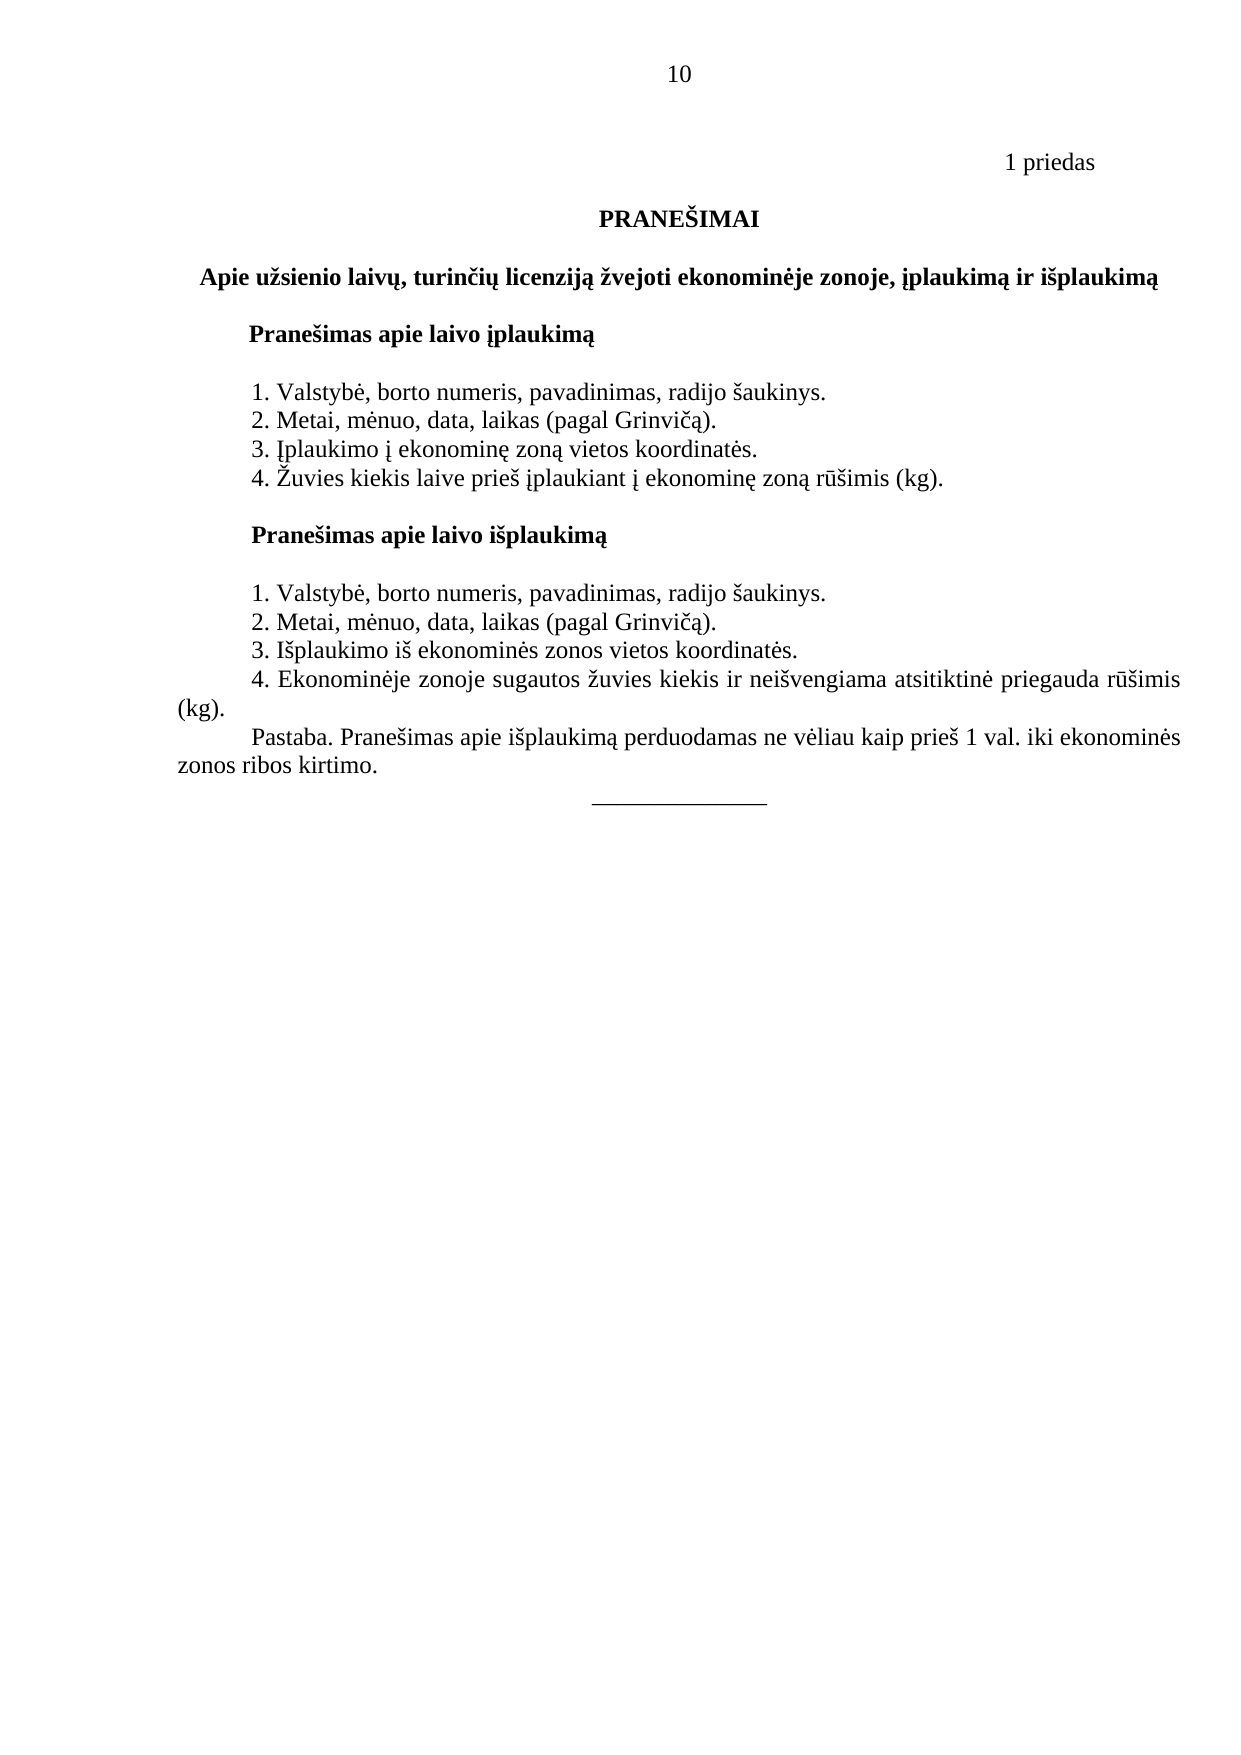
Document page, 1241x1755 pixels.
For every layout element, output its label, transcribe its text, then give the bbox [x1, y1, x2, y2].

text Pranešimas apie laivo išplaukimą [177, 521, 1181, 549]
text 3. Įplaukimo į ekonominę zoną vietos koordinatės. [177, 434, 1181, 463]
text 3. Išplaukimo iš ekonominės zonos vietos koordinatės. [177, 636, 1181, 664]
text ______________ [177, 779, 1181, 808]
text 4. Ekonominėje zonoje sugautos žuvies kiekis ir neišvengiama atsitiktinė priegauda rūšimis (kg). [177, 664, 1181, 722]
text Pastaba. Pranešimas apie išplaukimą perduodamas ne vėliau kaip prieš 1 val. iki ekonominės zonos ribos kirtimo. [177, 722, 1181, 779]
text 4. Žuvies kiekis laive prieš įplaukiant į ekonominę zoną rūšimis (kg). [177, 463, 1181, 492]
text 2. Metai, mėnuo, data, laikas (pagal Grinvičą). [177, 406, 1181, 434]
text 1. Valstybė, borto numeris, pavadinimas, radijo šaukinys. [177, 377, 1181, 406]
text PRANEŠIMAI [177, 204, 1181, 233]
text 2. Metai, mėnuo, data, laikas (pagal Grinvičą). [177, 607, 1181, 636]
text Pranešimas apie laivo įplaukimą [177, 319, 1181, 348]
text 1. Valstybė, borto numeris, pavadinimas, radijo šaukinys. [177, 578, 1181, 607]
text 1 priedas [177, 147, 1181, 176]
text Apie užsienio laivų, turinčių licenziją žvejoti ekonominėje zonoje, įplaukimą ir išplaukimą [177, 262, 1181, 291]
